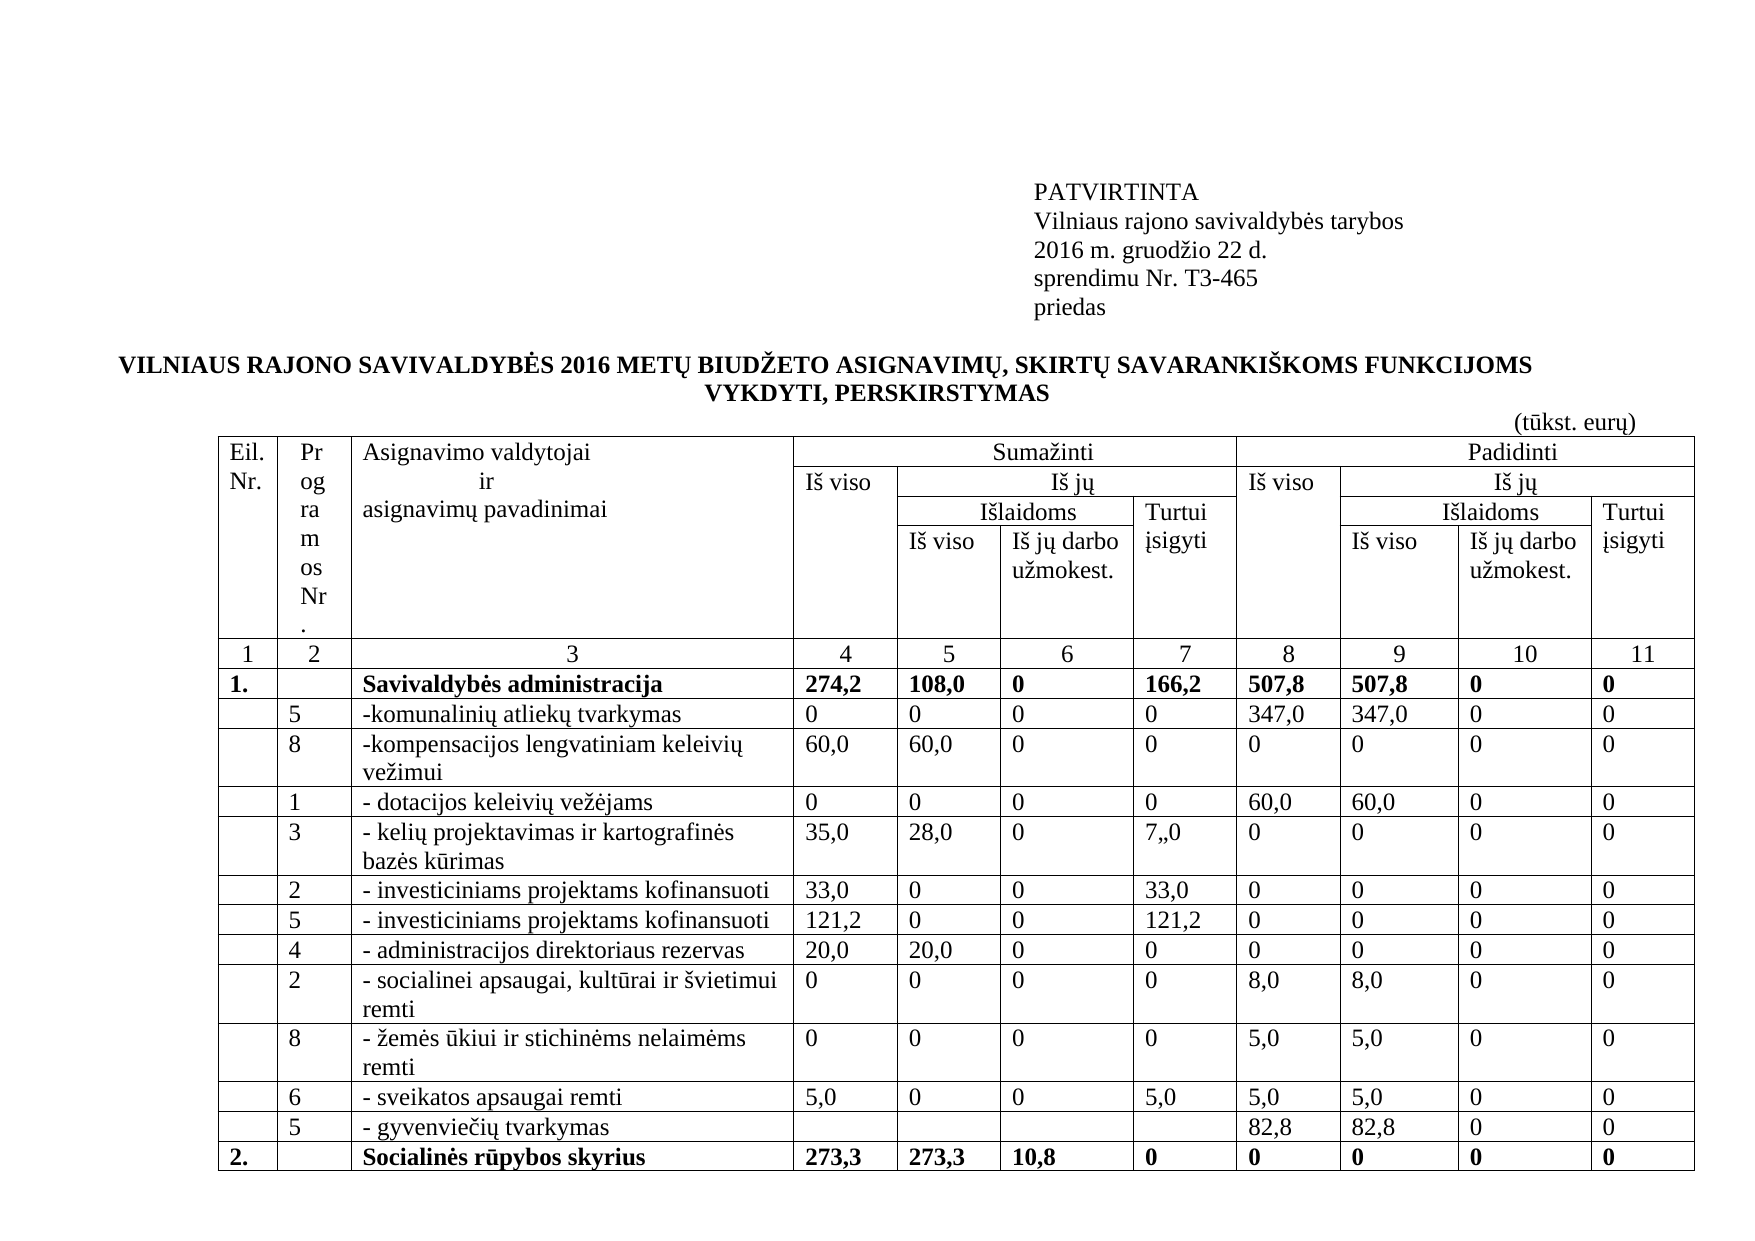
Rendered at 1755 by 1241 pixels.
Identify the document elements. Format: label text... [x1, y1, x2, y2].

table_cell 2 [278, 639, 351, 668]
table_cell 0 [1237, 729, 1340, 786]
table_cell 0 [1134, 935, 1236, 964]
table_cell 11 [1592, 639, 1694, 668]
table_cell 0 [1592, 669, 1694, 698]
text priedas [118, 292, 1636, 321]
table_cell 0 [1459, 1142, 1591, 1170]
table_cell 121,2 [1134, 905, 1236, 934]
table_cell [219, 935, 277, 964]
table_cell 0 [1459, 817, 1591, 874]
table_cell 0 [794, 1024, 897, 1081]
table_cell 0 [794, 965, 897, 1022]
table_cell 0 [1001, 935, 1133, 964]
table_cell Savivaldybės administracija [352, 669, 793, 698]
table_cell 0 [1459, 729, 1591, 786]
table_cell - kelių projektavimas ir kartografinės bazės kūrimas [352, 817, 793, 874]
table_cell [898, 1112, 1000, 1141]
table_cell 8,0 [1237, 965, 1340, 1022]
table_cell Socialinės rūpybos skyrius [352, 1142, 793, 1170]
table_cell 5 [898, 639, 1000, 668]
table_cell 0 [1341, 935, 1458, 964]
table_cell [219, 876, 277, 904]
table_cell - investiciniams projektams kofinansuoti [352, 876, 793, 904]
table_cell 0 [1001, 699, 1133, 728]
table_cell 0 [1341, 817, 1458, 874]
table_cell 0 [1592, 1142, 1694, 1170]
table_cell 20,0 [794, 935, 897, 964]
table_cell 507,8 [1237, 669, 1340, 698]
table_cell 0 [794, 699, 897, 728]
table_cell -komunalinių atliekų tvarkymas [352, 699, 793, 728]
table_cell 0 [898, 1024, 1000, 1081]
table_cell 3 [278, 817, 351, 874]
table_cell 0 [1592, 965, 1694, 1022]
table_cell 0 [1134, 1024, 1236, 1081]
table_header Asignavimo valdytojai ir asignavimų pavadinimai [352, 437, 793, 638]
table_cell Iš jų [1341, 467, 1694, 496]
table_cell 0 [1001, 876, 1133, 904]
table_cell 274,2 [794, 669, 897, 698]
table_cell 0 [898, 1082, 1000, 1111]
table_cell [278, 1142, 351, 1170]
table_cell 60,0 [1341, 787, 1458, 816]
table_cell 8 [1237, 639, 1340, 668]
text VILNIAUS RAJONO SAVIVALDYBĖS 2016 METŲ BIUDŽETO ASIGNAVIMŲ, SKIRTŲ SAVARANKIŠKOMS FUNKCIJOMS [118, 350, 1636, 378]
table_cell 0 [898, 787, 1000, 816]
table_cell 0 [1459, 905, 1591, 934]
table_cell 507,8 [1341, 669, 1458, 698]
table_cell 0 [898, 699, 1000, 728]
table_cell 0 [1592, 935, 1694, 964]
table_cell 3 [352, 639, 793, 668]
table_cell 0 [1001, 1082, 1133, 1111]
table_cell 0 [1237, 817, 1340, 874]
table_cell 0 [1341, 1142, 1458, 1170]
table_cell 1 [219, 639, 277, 668]
table_cell 347,0 [1237, 699, 1340, 728]
table_cell 0 [1237, 1142, 1340, 1170]
table_cell 0 [1134, 699, 1236, 728]
table_cell 0 [1592, 1112, 1694, 1141]
table_cell Iš viso [1341, 526, 1458, 638]
table_cell 0 [1459, 1024, 1591, 1081]
text (tūkst. eurų) [118, 407, 1636, 436]
table_cell [219, 817, 277, 874]
table_header Programos Nr. [278, 437, 351, 638]
table_cell 8,0 [1341, 965, 1458, 1022]
table_cell 0 [1592, 699, 1694, 728]
table_cell 0 [1237, 935, 1340, 964]
table_cell Turtui įsigyti [1134, 497, 1236, 638]
table_cell [794, 1112, 897, 1141]
table_cell 6 [278, 1082, 351, 1111]
table_cell 5 [278, 699, 351, 728]
table_cell 8 [278, 1024, 351, 1081]
table_cell - sveikatos apsaugai remti [352, 1082, 793, 1111]
table_cell 6 [1001, 639, 1133, 668]
table_cell 0 [1592, 1082, 1694, 1111]
table_cell 0 [1592, 1024, 1694, 1081]
table_cell 0 [898, 876, 1000, 904]
table_cell 33,0 [1134, 876, 1236, 904]
table_cell 20,0 [898, 935, 1000, 964]
table_cell 121,2 [794, 905, 897, 934]
table_cell 0 [1592, 817, 1694, 874]
table_cell [1134, 1112, 1236, 1141]
table_cell - gyvenviečių tvarkymas [352, 1112, 793, 1141]
table_cell 0 [1459, 935, 1591, 964]
table_cell 0 [1237, 905, 1340, 934]
table_cell 5 [278, 1112, 351, 1141]
table_cell 5 [278, 905, 351, 934]
table_cell 0 [898, 965, 1000, 1022]
table_cell 0 [898, 905, 1000, 934]
table_cell 273,3 [898, 1142, 1000, 1170]
table_cell 0 [1459, 669, 1591, 698]
table_cell Iš viso [1237, 467, 1340, 638]
table_cell 8 [278, 729, 351, 786]
table_header Eil. Nr. [219, 437, 277, 638]
table_cell 5,0 [1341, 1024, 1458, 1081]
table_cell 5,0 [794, 1082, 897, 1111]
table_cell 0 [1134, 729, 1236, 786]
text 2016 m. gruodžio 22 d. [118, 235, 1636, 263]
table_cell - investiciniams projektams kofinansuoti [352, 905, 793, 934]
table_cell 273,3 [794, 1142, 897, 1170]
table_cell [219, 905, 277, 934]
table_cell Iš jų [898, 467, 1236, 496]
table_cell 35,0 [794, 817, 897, 874]
table_cell 0 [1134, 965, 1236, 1022]
table_cell [1001, 1112, 1133, 1141]
table_cell 0 [1341, 876, 1458, 904]
table_cell [219, 787, 277, 816]
table_cell 9 [1341, 639, 1458, 668]
table_cell - administracijos direktoriaus rezervas [352, 935, 793, 964]
table_cell [278, 669, 351, 698]
table_cell Turtui įsigyti [1592, 497, 1694, 638]
table_cell 0 [1592, 876, 1694, 904]
table_cell 347,0 [1341, 699, 1458, 728]
table_cell 5,0 [1341, 1082, 1458, 1111]
table_cell [219, 1112, 277, 1141]
table_cell 4 [794, 639, 897, 668]
table_cell 2 [278, 876, 351, 904]
table_cell 0 [1592, 787, 1694, 816]
text PATVIRTINTA [118, 177, 1636, 206]
table_cell 0 [1459, 876, 1591, 904]
table_cell Iš jų darbo užmokest. [1001, 526, 1133, 638]
table_cell 1. [219, 669, 277, 698]
table_cell Išlaidoms [1341, 497, 1591, 525]
table_cell - dotacijos keleivių vežėjams [352, 787, 793, 816]
table_cell 0 [1134, 1142, 1236, 1170]
table_header Sumažinti [794, 437, 1236, 466]
table_cell 2. [219, 1142, 277, 1170]
table_cell 0 [1001, 817, 1133, 874]
table_cell 60,0 [898, 729, 1000, 786]
table_cell 0 [1459, 1112, 1591, 1141]
table_cell 60,0 [1237, 787, 1340, 816]
table_cell 33,0 [794, 876, 897, 904]
table_cell 0 [1001, 729, 1133, 786]
table_cell 0 [1001, 905, 1133, 934]
table_cell 5,0 [1237, 1082, 1340, 1111]
table_cell 0 [1001, 669, 1133, 698]
table_cell Iš viso [898, 526, 1000, 638]
table_cell 0 [1134, 787, 1236, 816]
table_header Padidinti [1237, 437, 1694, 466]
table_cell 2 [278, 965, 351, 1022]
table_cell 82,8 [1341, 1112, 1458, 1141]
table_cell 0 [1592, 905, 1694, 934]
table_cell 82,8 [1237, 1112, 1340, 1141]
table_cell 0 [1459, 965, 1591, 1022]
table_cell 7 [1134, 639, 1236, 668]
table_cell 0 [1341, 905, 1458, 934]
table_cell 0 [1001, 965, 1133, 1022]
table_cell [219, 699, 277, 728]
table_cell 0 [1001, 787, 1133, 816]
table_cell 0 [1341, 729, 1458, 786]
table_cell [219, 1082, 277, 1111]
table_cell - žemės ūkiui ir stichinėms nelaimėms remti [352, 1024, 793, 1081]
table_cell 28,0 [898, 817, 1000, 874]
table_cell 5,0 [1134, 1082, 1236, 1111]
table_cell 4 [278, 935, 351, 964]
table_cell 0 [1459, 787, 1591, 816]
text sprendimu Nr. T3-465 [118, 263, 1636, 292]
table_cell 0 [1459, 699, 1591, 728]
table_cell - socialinei apsaugai, kultūrai ir švietimui remti [352, 965, 793, 1022]
table_cell [219, 1024, 277, 1081]
table_cell 0 [1592, 729, 1694, 786]
table_cell 60,0 [794, 729, 897, 786]
table_cell 5,0 [1237, 1024, 1340, 1081]
table_cell 108,0 [898, 669, 1000, 698]
table_cell 0 [1001, 1024, 1133, 1081]
text Vilniaus rajono savivaldybės tarybos [118, 206, 1636, 235]
table_cell Iš viso [794, 467, 897, 638]
table_cell Išlaidoms [898, 497, 1133, 525]
table_cell 0 [794, 787, 897, 816]
text VYKDYTI, PERSKIRSTYMAS [118, 378, 1636, 407]
table_cell 1 [278, 787, 351, 816]
table_cell Iš jų darbo užmokest. [1459, 526, 1591, 638]
table_cell 166,2 [1134, 669, 1236, 698]
table_cell 7„0 [1134, 817, 1236, 874]
table_cell 10,8 [1001, 1142, 1133, 1170]
table_cell [219, 729, 277, 786]
table_cell 0 [1459, 1082, 1591, 1111]
table_cell [219, 965, 277, 1022]
table_cell 0 [1237, 876, 1340, 904]
table_cell -kompensacijos lengvatiniam keleivių vežimui [352, 729, 793, 786]
table_cell 10 [1459, 639, 1591, 668]
